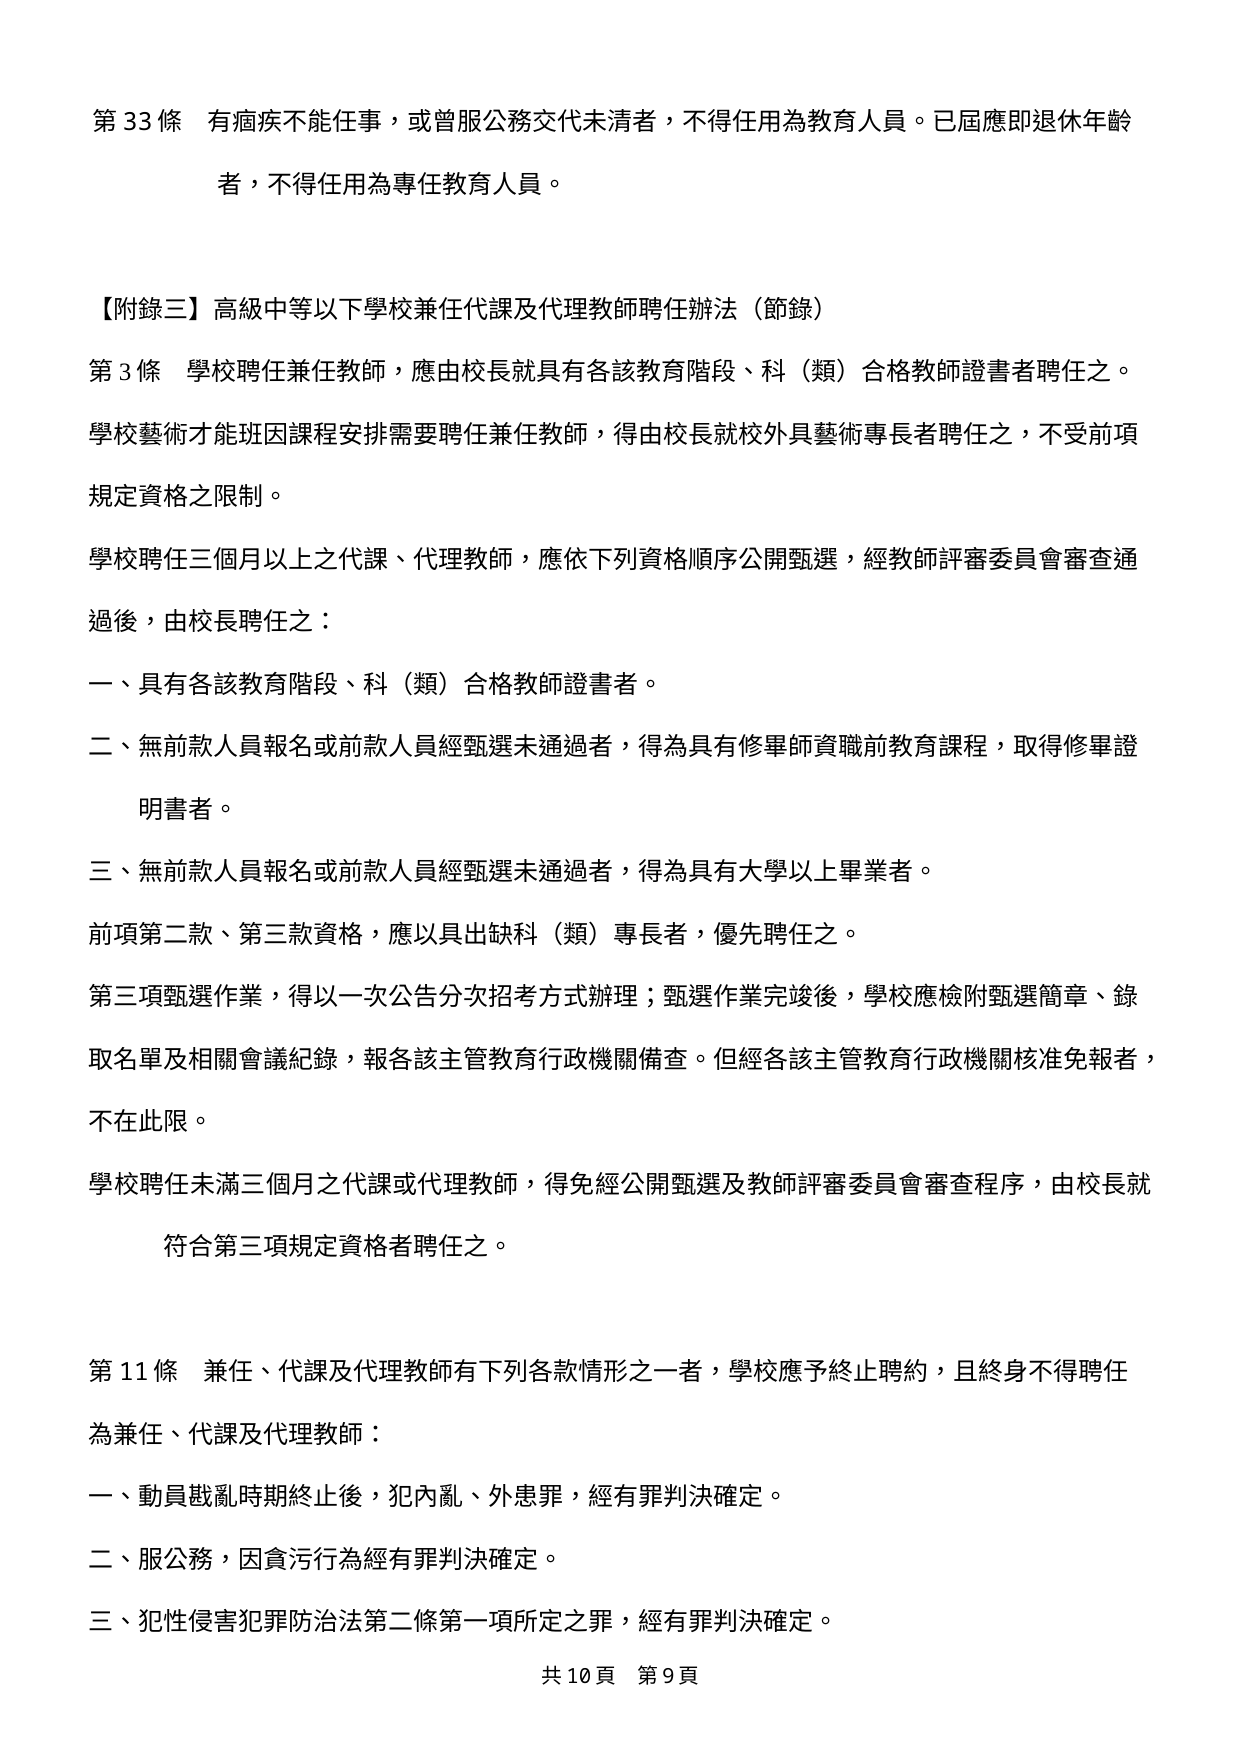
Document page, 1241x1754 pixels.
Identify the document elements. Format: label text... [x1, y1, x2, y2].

text 第11條 兼任、代課及代理教師有下列各款情形之一者，學校應予終止聘約，且終身不得聘任為兼任、代課及代理教師： [89, 1328, 1152, 1453]
text 第33條 有痼疾不能任事，或曾服公務交代未清者，不得任用為教育人員。已屆應即退休年齡者，不得任用為專任教育人員。 [92, 78, 1152, 203]
text 三、無前款人員報名或前款人員經甄選未通過者，得為具有大學以上畢業者。 [89, 828, 1152, 891]
text 一、動員戡亂時期終止後，犯內亂、外患罪，經有罪判決確定。 [89, 1453, 1152, 1516]
text 一、具有各該教育階段、科（類）合格教師證書者。 [89, 641, 1152, 703]
text 二、服公務，因貪污行為經有罪判決確定。 [89, 1516, 1152, 1578]
text 三、犯性侵害犯罪防治法第二條第一項所定之罪，經有罪判決確定。 [89, 1578, 1152, 1641]
text 學校藝術才能班因課程安排需要聘任兼任教師，得由校長就校外具藝術專長者聘任之，不受前項規定資格之限制。 [89, 391, 1152, 516]
text 第三項甄選作業，得以一次公告分次招考方式辦理；甄選作業完竣後，學校應檢附甄選簡章、錄取名單及相關會議紀錄，報各該主管教育行政機關備查。但經各該主管教育行政機關核准免報者，不在此限。 [89, 953, 1152, 1141]
text 學校聘任未滿三個月之代課或代理教師，得免經公開甄選及教師評審委員會審查程序，由校長就符合第三項規定資格者聘任之。 [89, 1141, 1152, 1266]
text 第3條 學校聘任兼任教師，應由校長就具有各該教育階段、科（類）合格教師證書者聘任之。 [89, 328, 1152, 391]
text 學校聘任三個月以上之代課、代理教師，應依下列資格順序公開甄選，經教師評審委員會審查通過後，由校長聘任之： [89, 516, 1152, 641]
text 【附錄三】高級中等以下學校兼任代課及代理教師聘任辦法（節錄） [89, 266, 1152, 328]
text 二、無前款人員報名或前款人員經甄選未通過者，得為具有修畢師資職前教育課程，取得修畢證明書者。 [89, 703, 1152, 828]
text 前項第二款、第三款資格，應以具出缺科（類）專長者，優先聘任之。 [89, 891, 1152, 953]
